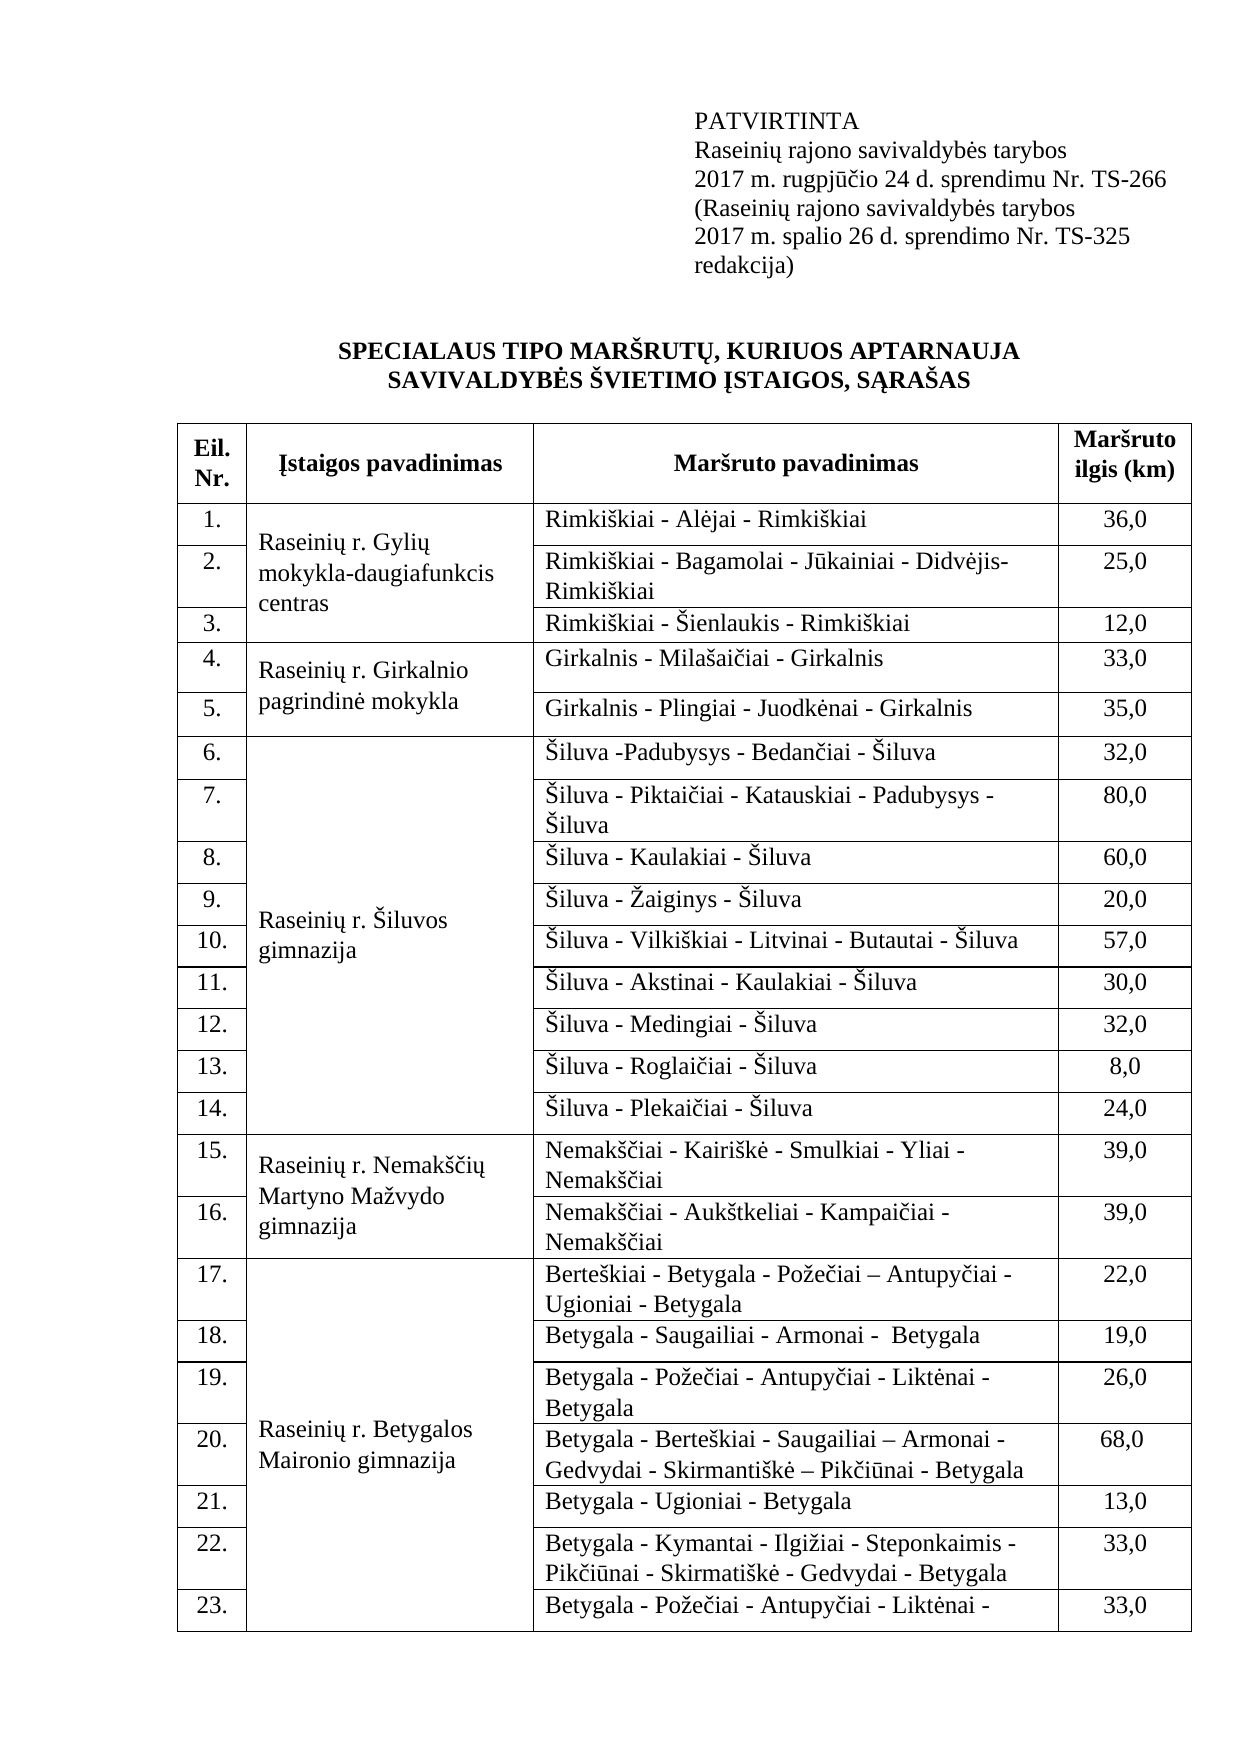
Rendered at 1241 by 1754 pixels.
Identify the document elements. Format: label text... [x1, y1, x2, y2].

table_cell 21. [178, 1486, 246, 1527]
table_cell Nemakščiai - Aukštkeliai - Kampaičiai - Nemakščiai [534, 1197, 1058, 1258]
table_cell Girkalnis - Plingiai - Juodkėnai - Girkalnis [534, 693, 1058, 736]
table_cell 32,0 [1059, 1009, 1191, 1050]
table_cell 68,0 [1059, 1424, 1191, 1485]
table_header Maršruto pavadinimas [534, 424, 1058, 503]
table_cell 35,0 [1059, 693, 1191, 736]
text Raseinių rajono savivaldybės tarybos 2017 m. rugpjūčio 24 d. sprendimu Nr. TS-266 [694, 135, 1181, 193]
text PATVIRTINTA [694, 106, 1181, 135]
table_cell 9. [178, 884, 246, 924]
table_cell 57,0 [1059, 926, 1191, 966]
table_cell 12,0 [1059, 608, 1191, 642]
table_cell 32,0 [1059, 737, 1191, 779]
table_cell Berteškiai - Betygala - Požečiai – Antupyčiai -Ugioniai - Betygala [534, 1259, 1058, 1319]
table_cell Šiluva - Žaiginys - Šiluva [534, 884, 1058, 924]
table_cell Betygala - Berteškiai - Saugailiai – Armonai -Gedvydai - Skirmantiškė – Pikčiūnai - Betygala [534, 1424, 1058, 1485]
table_cell 4. [178, 643, 246, 692]
table_cell Šiluva -Padubysys - Bedančiai - Šiluva [534, 737, 1058, 779]
table_cell Šiluva - Akstinai - Kaulakiai - Šiluva [534, 968, 1058, 1008]
table_cell Betygala - Kymantai - Ilgižiai - Steponkaimis - Pikčiūnai - Skirmatiškė - Gedvydai - Betygala [534, 1528, 1058, 1589]
table_cell Girkalnis - Milašaičiai - Girkalnis [534, 643, 1058, 692]
table_cell 20,0 [1059, 884, 1191, 924]
table_cell Šiluva - Medingiai - Šiluva [534, 1009, 1058, 1050]
table_cell 20. [178, 1424, 246, 1485]
table_cell Betygala - Požečiai - Antupyčiai - Liktėnai [534, 1590, 1058, 1631]
table_cell 13,0 [1059, 1486, 1191, 1527]
table_cell Raseinių r. Gylių mokykla-daugiafunkcis centras [247, 504, 533, 642]
table_cell Raseinių r. Betygalos Maironio gimnazija [247, 1259, 533, 1631]
table_cell Šiluva - Piktaičiai - Katauskiai - Padubysys -Šiluva [534, 780, 1058, 841]
table_header Eil. Nr. [178, 424, 246, 503]
table_cell 17. [178, 1259, 246, 1319]
table_cell 60,0 [1059, 842, 1191, 883]
table_cell Šiluva - Vilkiškiai - Litvinai - Butautai - Šiluva [534, 926, 1058, 966]
table_cell Nemakščiai - Kairiškė - Smulkiai - Yliai - Nemakščiai [534, 1135, 1058, 1196]
table_cell Rimkiškiai - Šienlaukis - Rimkiškiai [534, 608, 1058, 642]
table_cell 12. [178, 1009, 246, 1050]
table_cell 23. [178, 1590, 246, 1631]
table_cell 33,0 [1059, 1590, 1191, 1631]
table_cell 18. [178, 1321, 246, 1361]
table_cell Rimkiškiai - Bagamolai - Jūkainiai - Didvėjis- Rimkiškiai [534, 546, 1058, 607]
table_cell Šiluva - Kaulakiai - Šiluva [534, 842, 1058, 883]
table_cell 7. [178, 780, 246, 841]
text SPECIALAUS TIPO MARŠRUTŲ, KURIUOS APTARNAUJA [177, 336, 1181, 365]
table_cell 15. [178, 1135, 246, 1196]
table_cell 36,0 [1059, 504, 1191, 545]
table_cell 33,0 [1059, 1528, 1191, 1589]
table_cell 16. [178, 1197, 246, 1258]
table_cell 14. [178, 1093, 246, 1134]
table_cell Raseinių r. Girkalnio pagrindinė mokykla [247, 643, 533, 736]
table_cell Betygala - Požečiai - Antupyčiai - Liktėnai - Betygala [534, 1363, 1058, 1423]
table_cell 11. [178, 968, 246, 1008]
table_cell 33,0 [1059, 643, 1191, 692]
table_cell 39,0 [1059, 1135, 1191, 1196]
table_cell Betygala - Saugailiai - Armonai - Betygala [534, 1321, 1058, 1361]
table_cell Betygala - Ugioniai - Betygala [534, 1486, 1058, 1527]
table_cell 2. [178, 546, 246, 607]
text redakcija) [694, 250, 1181, 279]
table_cell 22. [178, 1528, 246, 1589]
table_cell 13. [178, 1051, 246, 1092]
text (Raseinių rajono savivaldybės tarybos [694, 193, 1181, 221]
table_cell 80,0 [1059, 780, 1191, 841]
table_cell 19. [178, 1363, 246, 1423]
table_cell Rimkiškiai - Alėjai - Rimkiškiai [534, 504, 1058, 545]
table_header Įstaigos pavadinimas [247, 424, 533, 503]
table_cell 5. [178, 693, 246, 736]
text SAVIVALDYBĖS ŠVIETIMO ĮSTAIGOS, SĄRAŠAS [177, 365, 1181, 394]
table_cell 1. [178, 504, 246, 545]
table_cell Raseinių r. Nemakščių Martyno Mažvydo gimnazija [247, 1135, 533, 1258]
table_cell Šiluva - Plekaičiai - Šiluva [534, 1093, 1058, 1134]
table_cell 39,0 [1059, 1197, 1191, 1258]
table_cell 22,0 [1059, 1259, 1191, 1319]
table_cell 25,0 [1059, 546, 1191, 607]
table_cell 26,0 [1059, 1363, 1191, 1423]
table_header Maršruto ilgis (km) [1059, 424, 1191, 503]
text 2017 m. spalio 26 d. sprendimo Nr. TS-325 [694, 221, 1181, 250]
table_cell 8,0 [1059, 1051, 1191, 1092]
table_cell 10. [178, 926, 246, 966]
table_cell 8. [178, 842, 246, 883]
table_cell 19,0 [1059, 1321, 1191, 1361]
table_cell 3. [178, 608, 246, 642]
table_cell 24,0 [1059, 1093, 1191, 1134]
table_cell Raseinių r. Šiluvos gimnazija [247, 737, 533, 1134]
table_cell Šiluva - Roglaičiai - Šiluva [534, 1051, 1058, 1092]
table_cell 30,0 [1059, 968, 1191, 1008]
table_cell 6. [178, 737, 246, 779]
